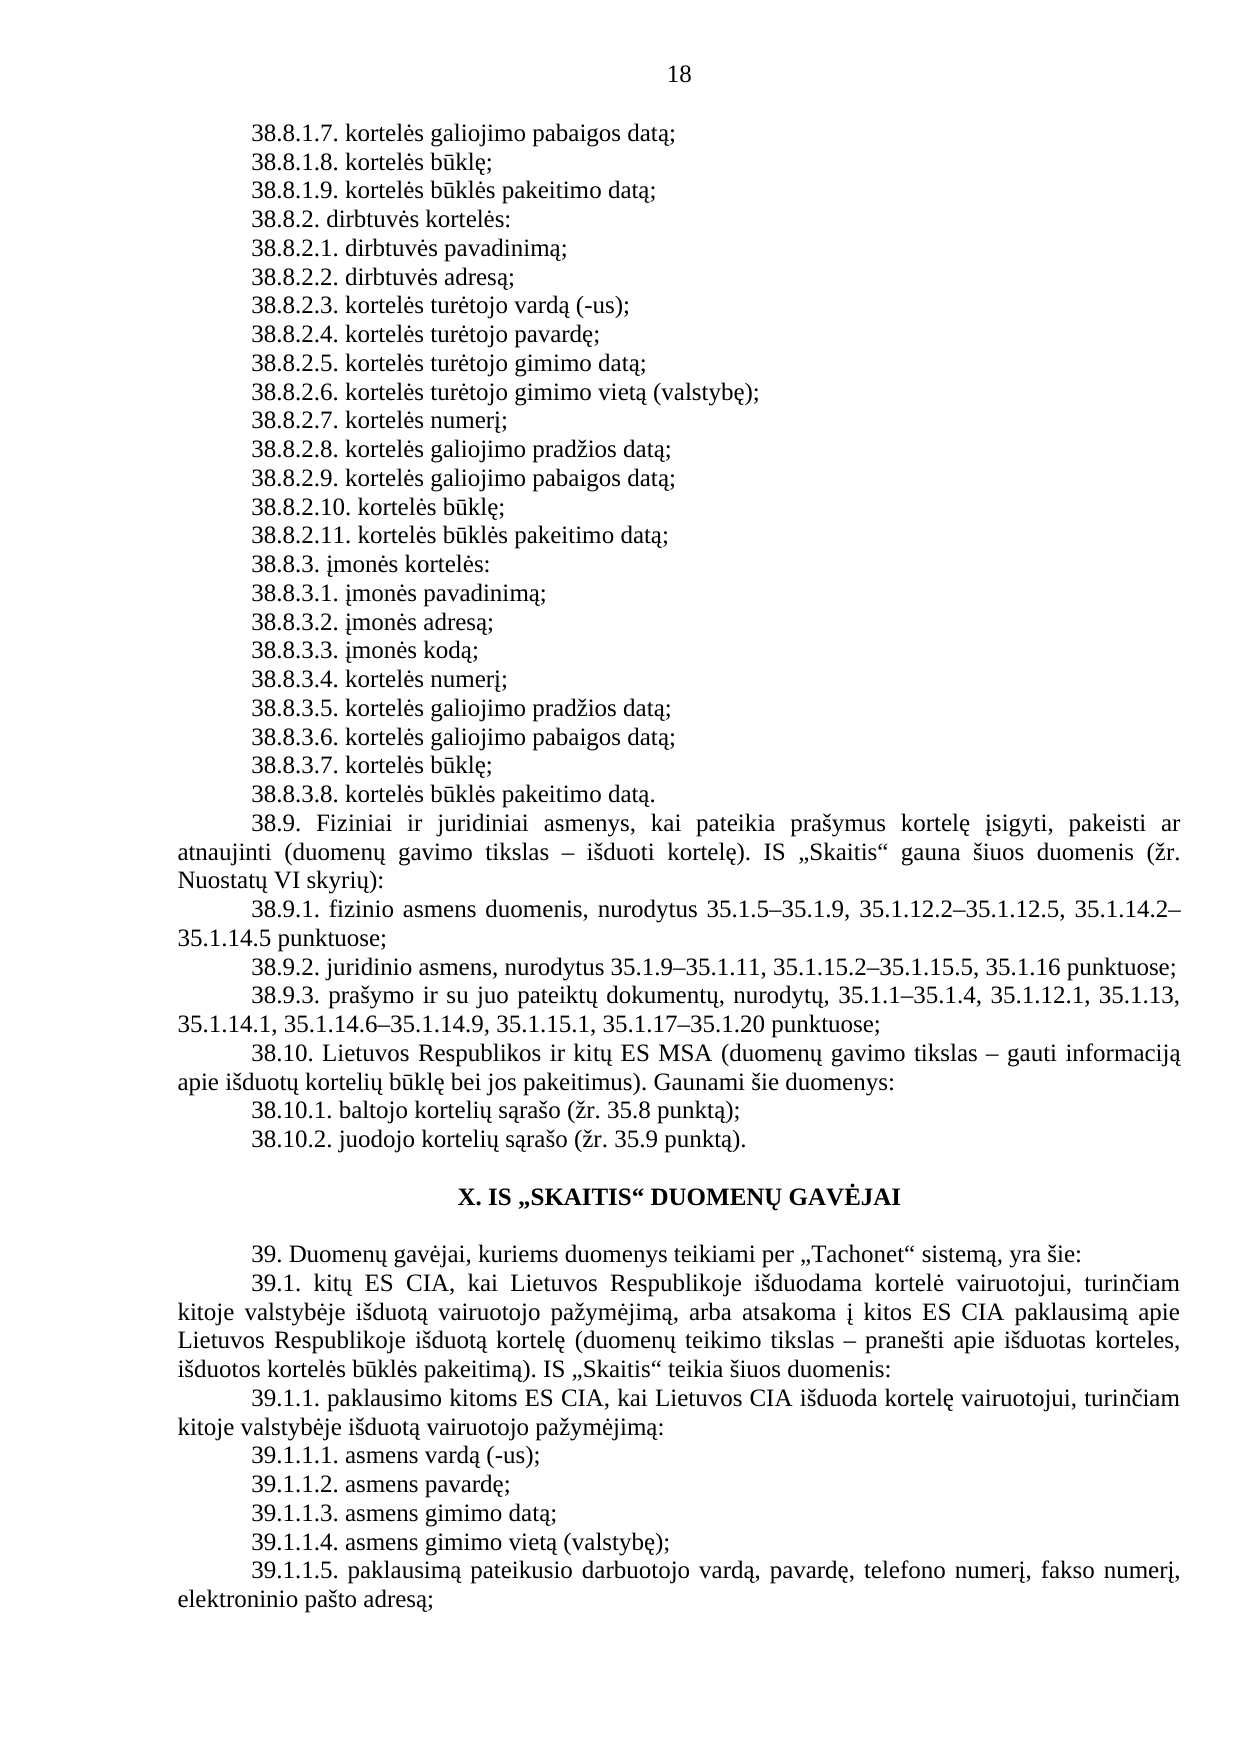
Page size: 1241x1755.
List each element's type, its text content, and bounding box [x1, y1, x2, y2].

text 38.8.1.7. kortelės galiojimo pabaigos datą; [177, 118, 1181, 147]
text 38.9.2. juridinio asmens, nurodytus 35.1.9–35.1.11, 35.1.15.2–35.1.15.5, 35.1.16 punktuose; [177, 952, 1181, 981]
text 38.8.1.8. kortelės būklę; [177, 147, 1181, 176]
text 39. Duomenų gavėjai, kuriems duomenys teikiami per „Tachonet“ sistemą, yra šie: [177, 1239, 1181, 1268]
text 39.1.1. paklausimo kitoms ES CIA, kai Lietuvos CIA išduoda kortelę vairuotojui, turinčiam kitoje valstybėje išduotą vairuotojo pažymėjimą: [177, 1383, 1181, 1441]
text 38.8.2.2. dirbtuvės adresą; [177, 262, 1181, 291]
text 38.8.2.4. kortelės turėtojo pavardę; [177, 319, 1181, 348]
text X. is „SKAITIS“ duomenų gavėjAI [177, 1182, 1181, 1211]
text 38.9. Fiziniai ir juridiniai asmenys, kai pateikia prašymus kortelę įsigyti, pakeisti ar atnaujinti (duomenų gavimo tikslas – išduoti kortelę). IS „Skaitis“ gauna šiuos duomenis (žr. Nuostatų VI skyrių): [177, 808, 1181, 894]
text 38.10.1. baltojo kortelių sąrašo (žr. 35.8 punktą); [177, 1096, 1181, 1124]
text 38.8.2.10. kortelės būklę; [177, 492, 1181, 521]
text 38.8.2.3. kortelės turėtojo vardą (-us); [177, 291, 1181, 319]
text 38.8.2.1. dirbtuvės pavadinimą; [177, 233, 1181, 262]
text 38.8.2.8. kortelės galiojimo pradžios datą; [177, 434, 1181, 463]
text 38.8.3.3. įmonės kodą; [177, 636, 1181, 664]
text 39.1.1.3. asmens gimimo datą; [177, 1498, 1181, 1527]
text 38.8.3.6. kortelės galiojimo pabaigos datą; [177, 722, 1181, 751]
text 38.8.3. įmonės kortelės: [177, 549, 1181, 578]
text 38.8.2.7. kortelės numerį; [177, 406, 1181, 434]
text 38.8.3.1. įmonės pavadinimą; [177, 578, 1181, 607]
text 38.8.2.5. kortelės turėtojo gimimo datą; [177, 348, 1181, 377]
text 38.8.3.8. kortelės būklės pakeitimo datą. [177, 779, 1181, 808]
text 38.8.3.2. įmonės adresą; [177, 607, 1181, 636]
text 38.8.3.5. kortelės galiojimo pradžios datą; [177, 693, 1181, 722]
text 39.1.1.5. paklausimą pateikusio darbuotojo vardą, pavardę, telefono numerį, fakso numerį, elektroninio pašto adresą; [177, 1556, 1181, 1613]
text 38.8.3.7. kortelės būklę; [177, 751, 1181, 779]
text 38.9.3. prašymo ir su juo pateiktų dokumentų, nurodytų, 35.1.1–35.1.4, 35.1.12.1, 35.1.13, 35.1.14.1, 35.1.14.6–35.1.14.9, 35.1.15.1, 35.1.17–35.1.20 punktuose; [177, 981, 1181, 1038]
text 38.8.2.6. kortelės turėtojo gimimo vietą (valstybę); [177, 377, 1181, 406]
text 38.8.1.9. kortelės būklės pakeitimo datą; [177, 176, 1181, 204]
text 38.8.2.11. kortelės būklės pakeitimo datą; [177, 521, 1181, 549]
text 38.10.2. juodojo kortelių sąrašo (žr. 35.9 punktą). [177, 1124, 1181, 1153]
text 39.1.1.2. asmens pavardę; [177, 1469, 1181, 1498]
text 38.10. Lietuvos Respublikos ir kitų ES MSA (duomenų gavimo tikslas – gauti informaciją apie išduotų kortelių būklę bei jos pakeitimus). Gaunami šie duomenys: [177, 1038, 1181, 1096]
text 38.8.2. dirbtuvės kortelės: [177, 204, 1181, 233]
text 39.1.1.4. asmens gimimo vietą (valstybę); [177, 1527, 1181, 1556]
text 38.8.2.9. kortelės galiojimo pabaigos datą; [177, 463, 1181, 492]
text 39.1. kitų ES CIA, kai Lietuvos Respublikoje išduodama kortelė vairuotojui, turinčiam kitoje valstybėje išduotą vairuotojo pažymėjimą, arba atsakoma į kitos ES CIA paklausimą apie Lietuvos Respublikoje išduotą kortelę (duomenų teikimo tikslas – pranešti apie išduotas korteles, išduotos kortelės būklės pakeitimą). IS „Skaitis“ teikia šiuos duomenis: [177, 1268, 1181, 1383]
text 39.1.1.1. asmens vardą (-us); [177, 1441, 1181, 1469]
text 38.8.3.4. kortelės numerį; [177, 664, 1181, 693]
text 38.9.1. fizinio asmens duomenis, nurodytus 35.1.5–35.1.9, 35.1.12.2–35.1.12.5, 35.1.14.2–35.1.14.5 punktuose; [177, 894, 1181, 952]
